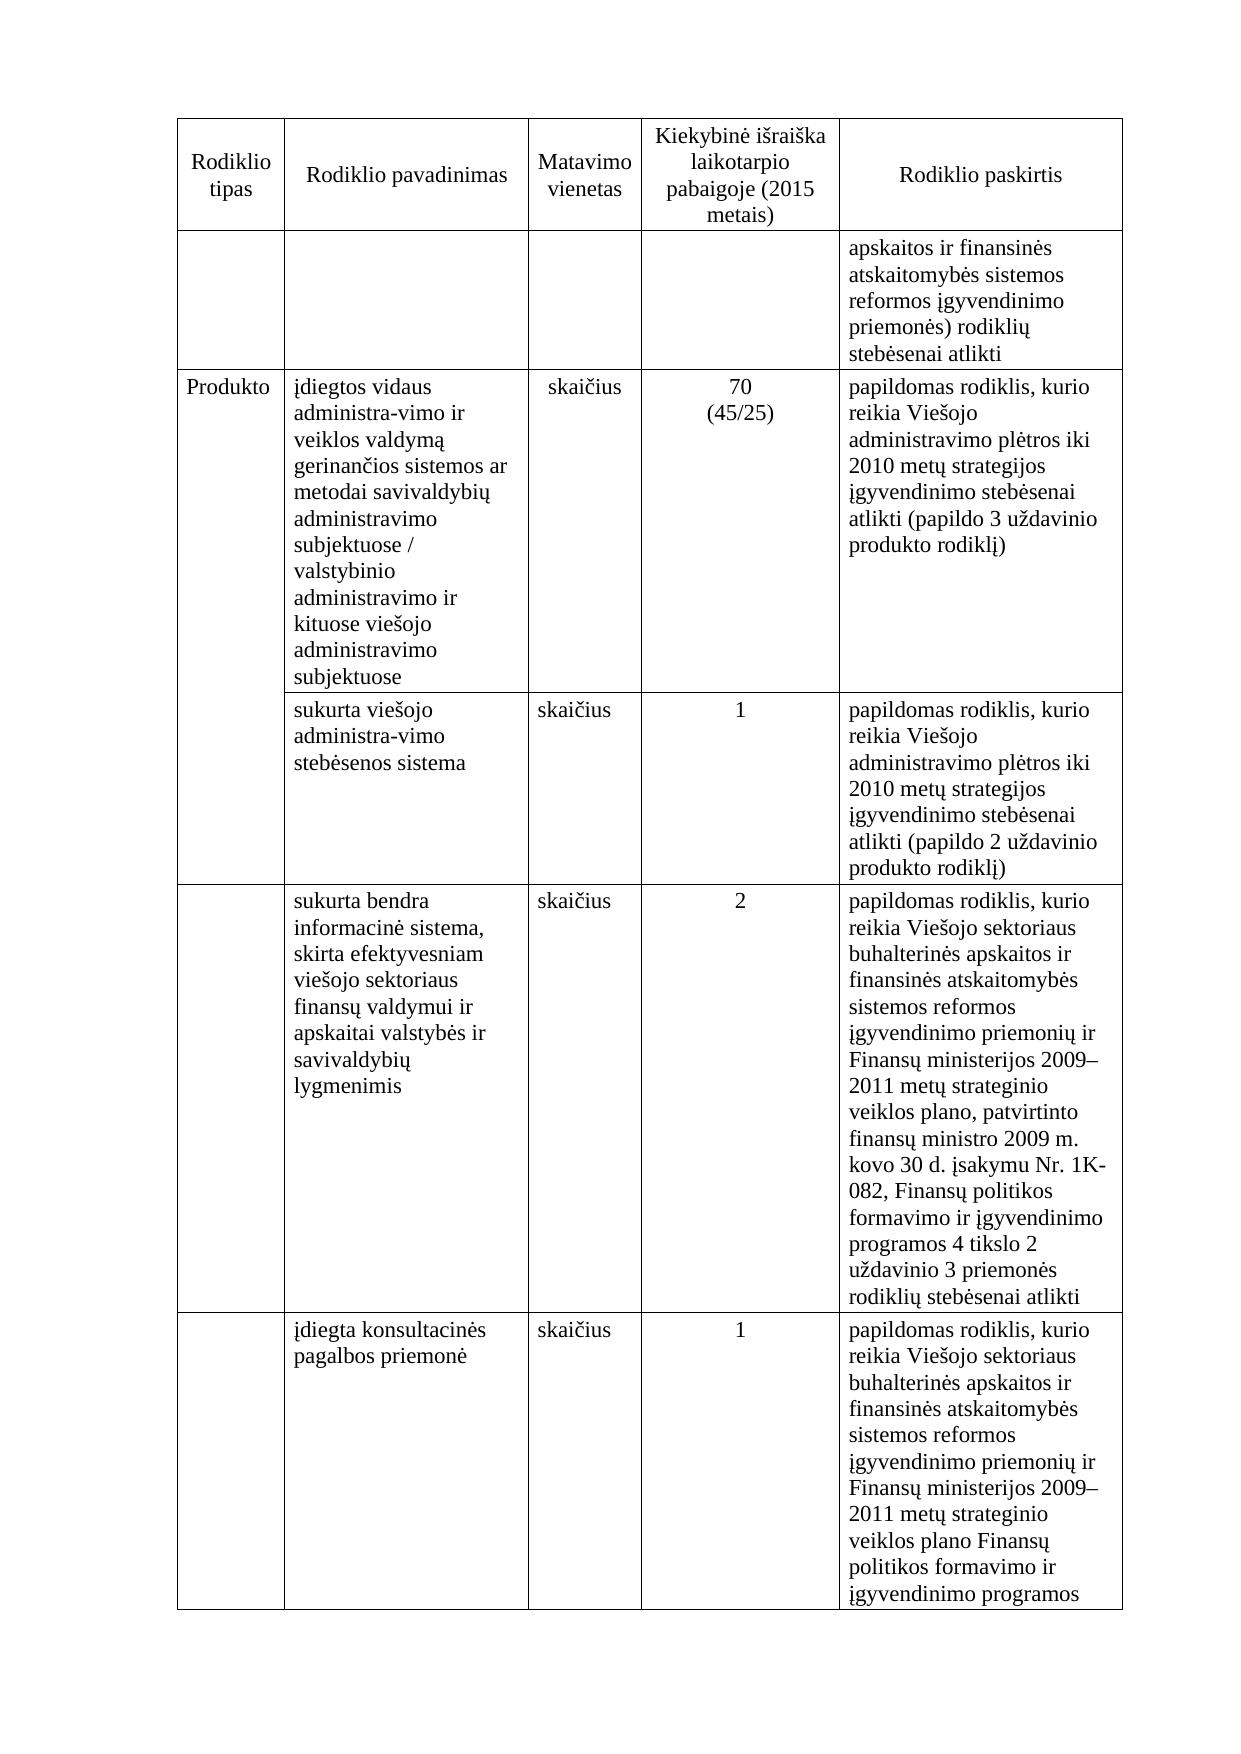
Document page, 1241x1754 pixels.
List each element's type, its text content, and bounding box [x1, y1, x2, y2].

table_cell [529, 231, 641, 369]
table_cell įdiegtos vidaus administra-vimo ir veiklos valdymą gerinančios sistemos ar metodai savivaldybių administravimo subjektuose / valstybinio administravimo ir kituose viešojo administravimo subjektuose [285, 370, 528, 692]
table_cell papildomas rodiklis, kurio reikia Viešojo administravimo plėtros iki 2010 metų strategijos įgyvendinimo stebėsenai atlikti (papildo 3 uždavinio produkto rodiklį) [840, 370, 1122, 692]
table_cell [178, 231, 284, 369]
table_cell [285, 231, 528, 369]
table_cell apskaitos ir finansinės atskaitomybės sistemos reformos įgyvendinimo priemonės) rodiklių stebėsenai atlikti [840, 231, 1122, 369]
table_cell papildomas rodiklis, kurio reikia Viešojo administravimo plėtros iki 2010 metų strategijos įgyvendinimo stebėsenai atlikti (papildo 2 uždavinio produkto rodiklį) [840, 693, 1122, 883]
table_cell [178, 1313, 284, 1609]
table_cell 2 [642, 885, 839, 1312]
table_cell [178, 885, 284, 1312]
table_cell papildomas rodiklis, kurio reikia Viešojo sektoriaus buhalterinės apskaitos ir finansinės atskaitomybės sistemos reformos įgyvendinimo priemonių ir Finansų ministerijos 2009–2011 metų strateginio veiklos plano, patvirtinto finansų ministro 2009 m. kovo 30 d. įsakymu Nr. 1K-082, Finansų politikos formavimo ir įgyvendinimo programos 4 tikslo 2 uždavinio 3 priemonės rodiklių stebėsenai atlikti [840, 885, 1122, 1312]
table_cell įdiegta konsultacinės pagalbos priemonė [285, 1313, 528, 1609]
table_header Rodiklio pavadinimas [285, 119, 528, 230]
table_cell sukurta bendra informacinė sistema, skirta efektyvesniam viešojo sektoriaus finansų valdymui ir apskaitai valstybės ir savivaldybių lygmenimis [285, 885, 528, 1312]
table_cell skaičius [529, 885, 641, 1312]
table_cell 1 [642, 693, 839, 883]
table_cell 70 (45/25) [642, 370, 839, 692]
table_cell papildomas rodiklis, kurio reikia Viešojo sektoriaus buhalterinės apskaitos ir finansinės atskaitomybės sistemos reformos įgyvendinimo priemonių ir Finansų ministerijos 2009–2011 metų strateginio veiklos plano Finansų politikos formavimo ir įgyvendinimo programos [840, 1313, 1122, 1609]
table_header Kiekybinė išraiška laikotarpio pabaigoje (2015 metais) [642, 119, 839, 230]
table_cell Produkto [178, 370, 284, 883]
table_cell [642, 231, 839, 369]
table_cell 1 [642, 1313, 839, 1609]
table_cell skaičius [529, 370, 641, 692]
table_cell skaičius [529, 1313, 641, 1609]
table_header Rodiklio tipas [178, 119, 284, 230]
table_header Rodiklio paskirtis [840, 119, 1122, 230]
table_cell sukurta viešojo administra-vimo stebėsenos sistema [285, 693, 528, 883]
table_header Matavimo vienetas [529, 119, 641, 230]
table_cell skaičius [529, 693, 641, 883]
